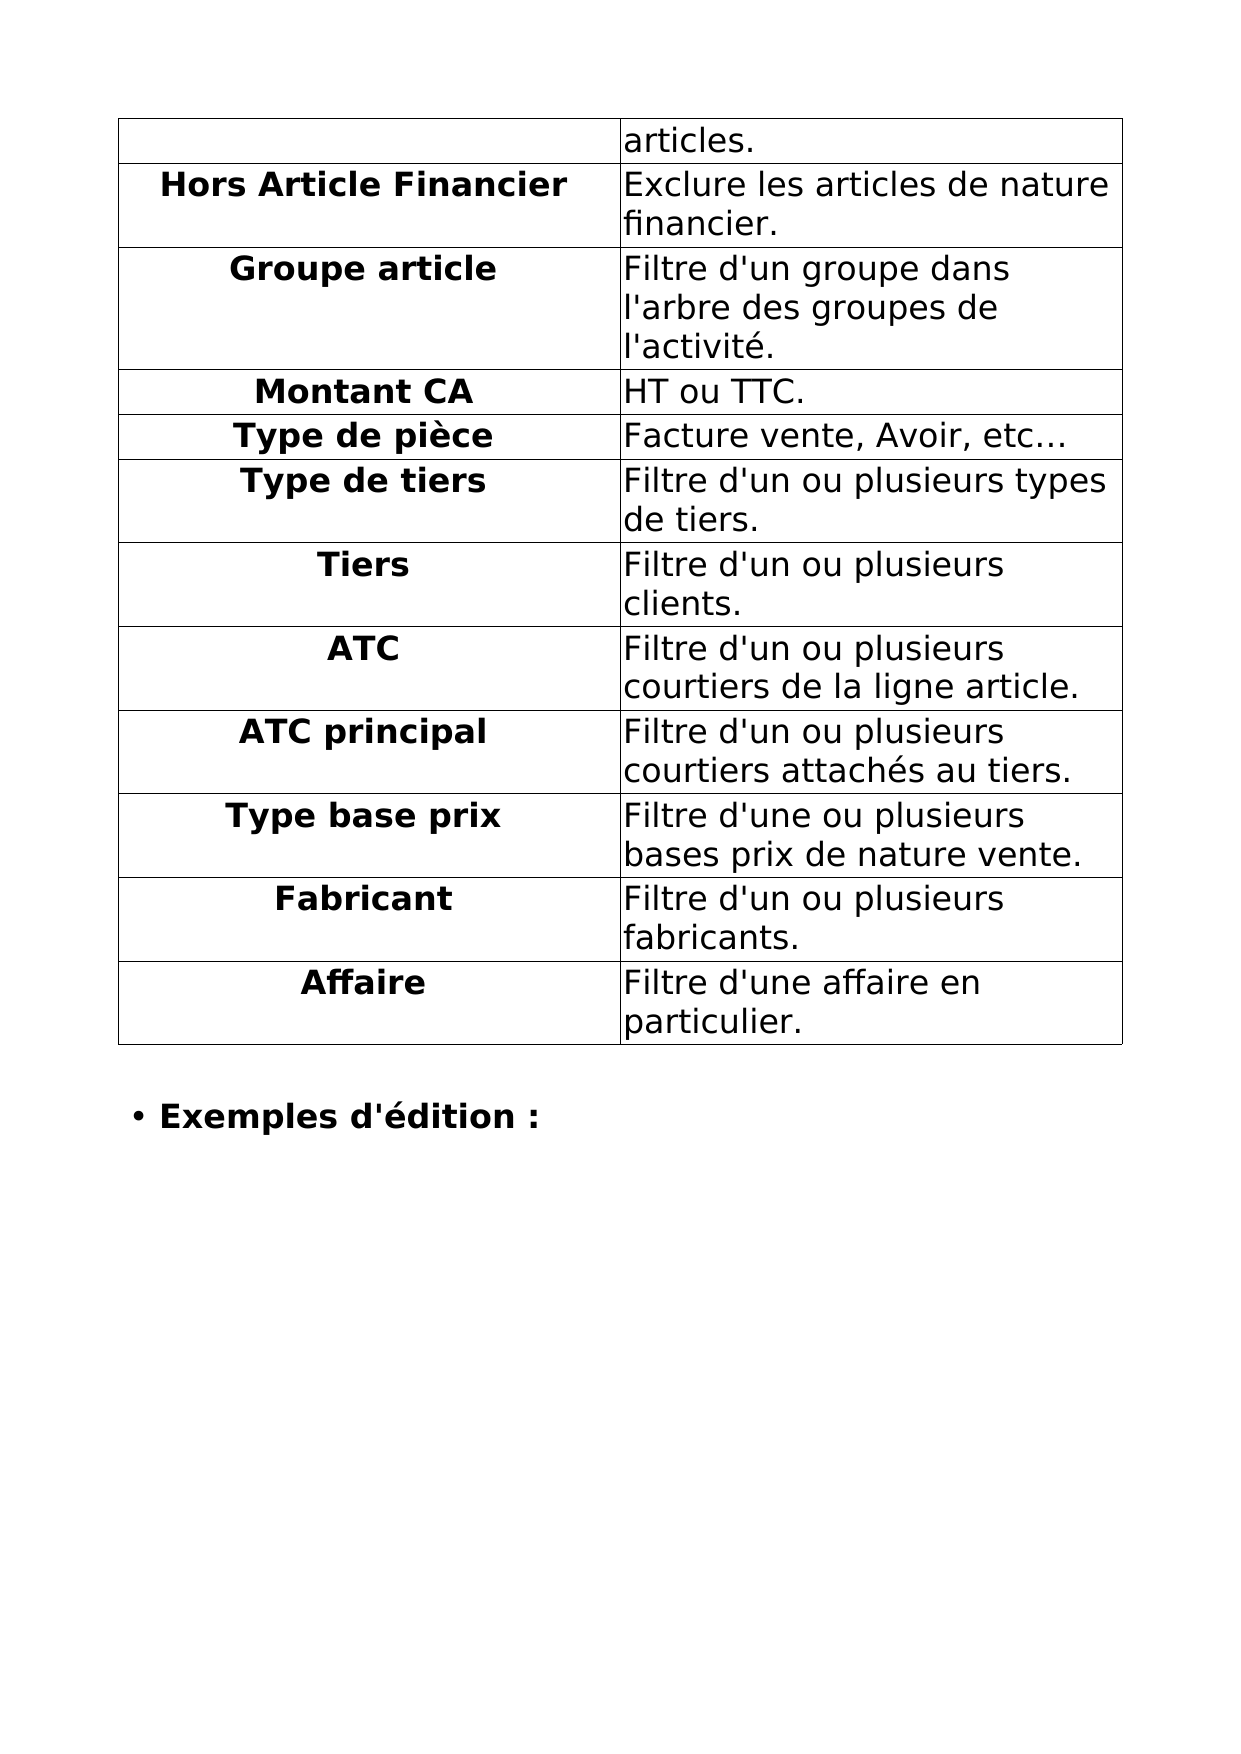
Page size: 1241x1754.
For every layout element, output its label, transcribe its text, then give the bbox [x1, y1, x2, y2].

table_cell Tiers [119, 543, 620, 626]
table_cell Groupe article [119, 248, 620, 369]
table_cell Filtre d'un ou plusieurs courtiers de la ligne article. [621, 627, 1122, 709]
table_cell Exclure les articles de nature financier. [621, 164, 1122, 247]
table_cell Filtre d'un ou plusieurs types de tiers. [621, 460, 1122, 542]
table_cell Filtre d'un groupe dans l'arbre des groupes de l'activité. [621, 248, 1122, 369]
table_cell Hors Article Financier [119, 164, 620, 247]
table_cell Filtre d'une affaire en particulier. [621, 962, 1122, 1044]
table_cell ATC [119, 627, 620, 709]
table_cell Filtre d'un ou plusieurs courtiers attachés au tiers. [621, 711, 1122, 793]
table_cell Filtre d'une ou plusieurs bases prix de nature vente. [621, 794, 1122, 877]
table_cell Type de pièce [119, 415, 620, 459]
table_cell [119, 119, 620, 163]
table_cell Montant CA [119, 370, 620, 414]
table_cell Affaire [119, 962, 620, 1044]
table_cell Filtre d'un ou plusieurs fabricants. [621, 878, 1122, 961]
table_cell Type base prix [119, 794, 620, 877]
table_cell Type de tiers [119, 460, 620, 542]
table_cell articles. [621, 119, 1122, 163]
table_cell Fabricant [119, 878, 620, 961]
table_cell Facture vente, Avoir, etc… [621, 415, 1122, 459]
table_cell ATC principal [119, 711, 620, 793]
table_cell Filtre d'un ou plusieurs clients. [621, 543, 1122, 626]
text • Exemples d'édition : [118, 1059, 1122, 1214]
table_cell HT ou TTC. [621, 370, 1122, 414]
